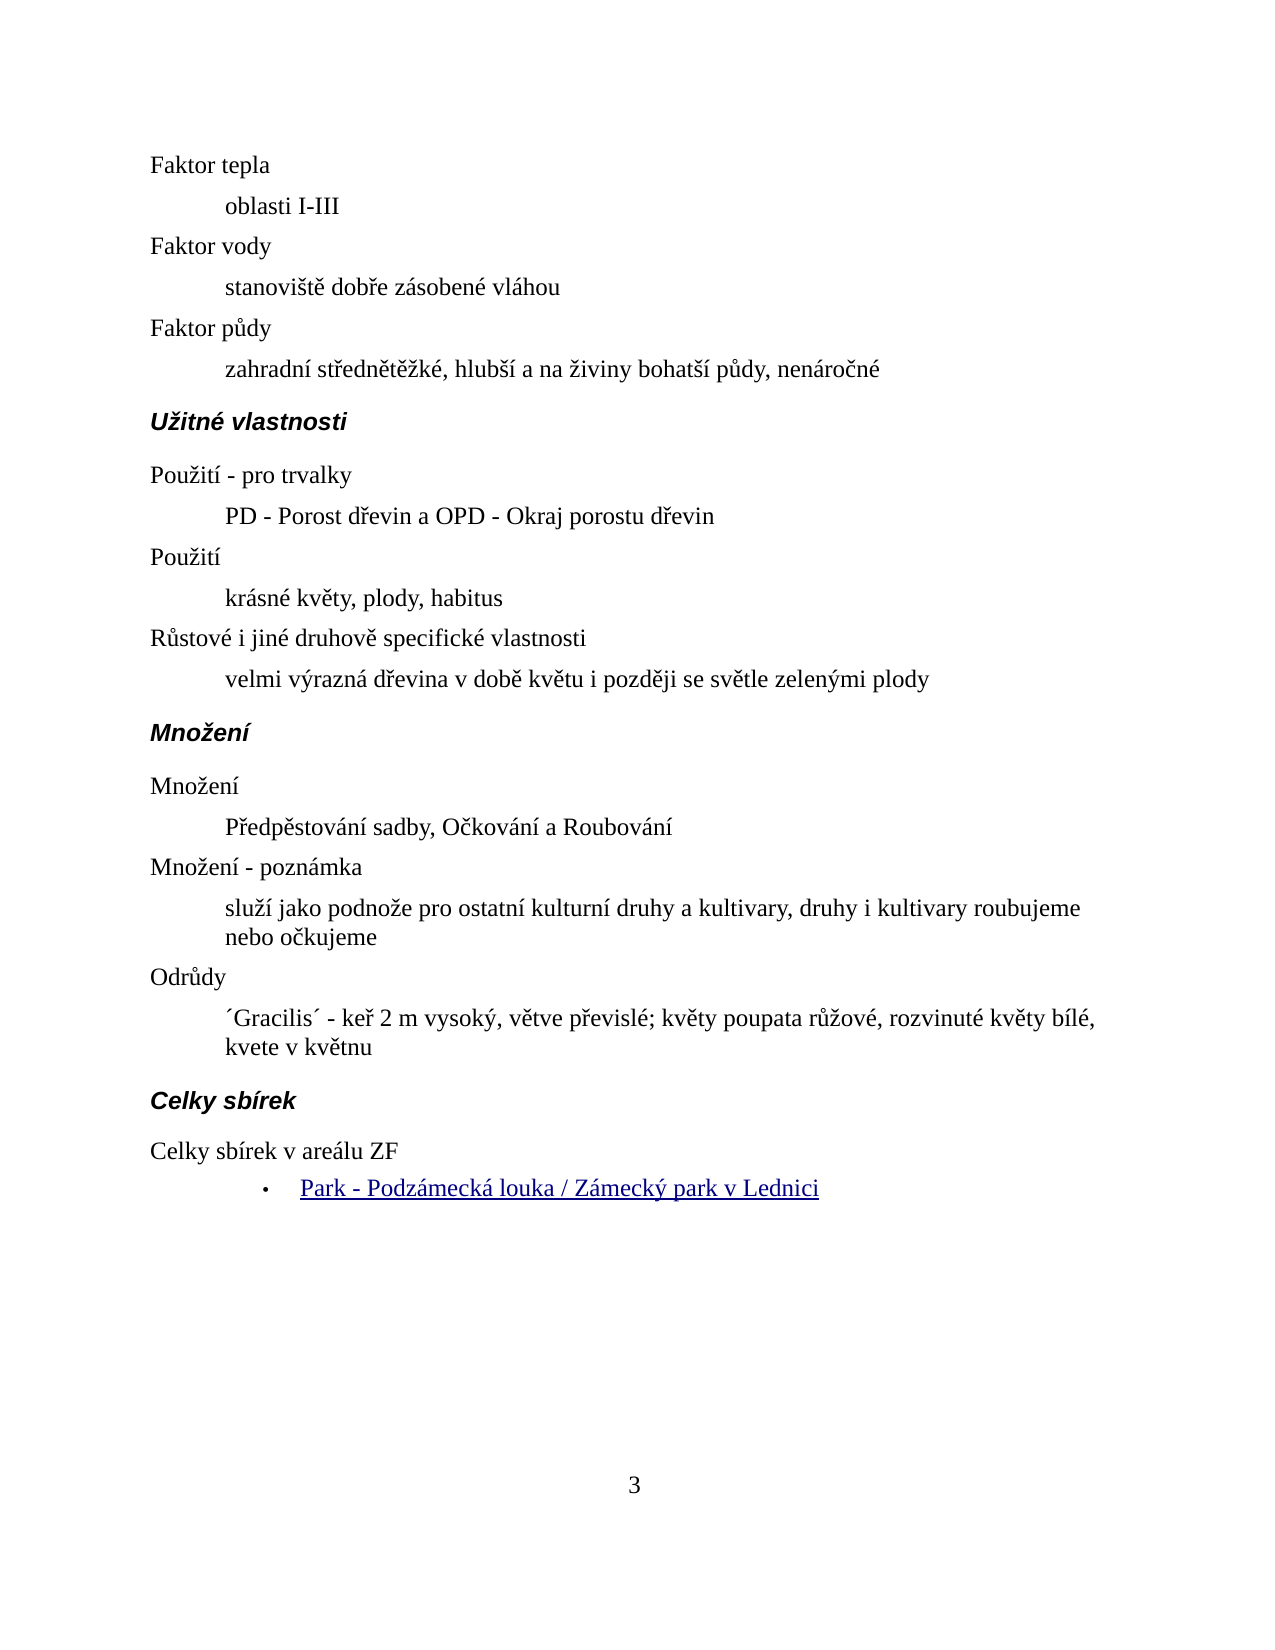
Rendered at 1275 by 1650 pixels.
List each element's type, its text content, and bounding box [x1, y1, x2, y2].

text Růstové i jiné druhově specifické vlastnosti [150, 623, 1125, 652]
text velmi výrazná dřevina v době květu i později se světle zelenými plody [225, 664, 1125, 693]
list Park - Podzámecká louka / Zámecký park v Lednici [262, 1173, 1125, 1202]
text Celky sbírek v areálu ZF [150, 1136, 1125, 1164]
text Faktor vody [150, 231, 1125, 260]
text Faktor tepla [150, 150, 1125, 179]
text stanoviště dobře zásobené vláhou [225, 272, 1125, 301]
text Předpěstování sadby, Očkování a Roubování [225, 812, 1125, 840]
text Množení - poznámka [150, 852, 1125, 881]
text Použití [150, 542, 1125, 571]
text Faktor půdy [150, 313, 1125, 342]
text ´Gracilis´ - keř 2 m vysoký, větve převislé; květy poupata růžové, rozvinuté květy bílé, kvete v květnu [225, 1003, 1125, 1061]
text Množení [150, 771, 1125, 799]
text Odrůdy [150, 962, 1125, 991]
subtitle Množení [150, 718, 1125, 746]
text zahradní střednětěžké, hlubší a na živiny bohatší půdy, nenáročné [225, 354, 1125, 382]
subtitle Užitné vlastnosti [150, 407, 1125, 436]
subtitle Celky sbírek [150, 1086, 1125, 1114]
text Použití - pro trvalky [150, 460, 1125, 489]
text PD - Porost dřevin a OPD - Okraj porostu dřevin [225, 501, 1125, 530]
text služí jako podnože pro ostatní kulturní druhy a kultivary, druhy i kultivary roubujeme nebo očkujeme [225, 893, 1125, 951]
text krásné květy, plody, habitus [225, 583, 1125, 611]
text oblasti I-III [225, 191, 1125, 219]
